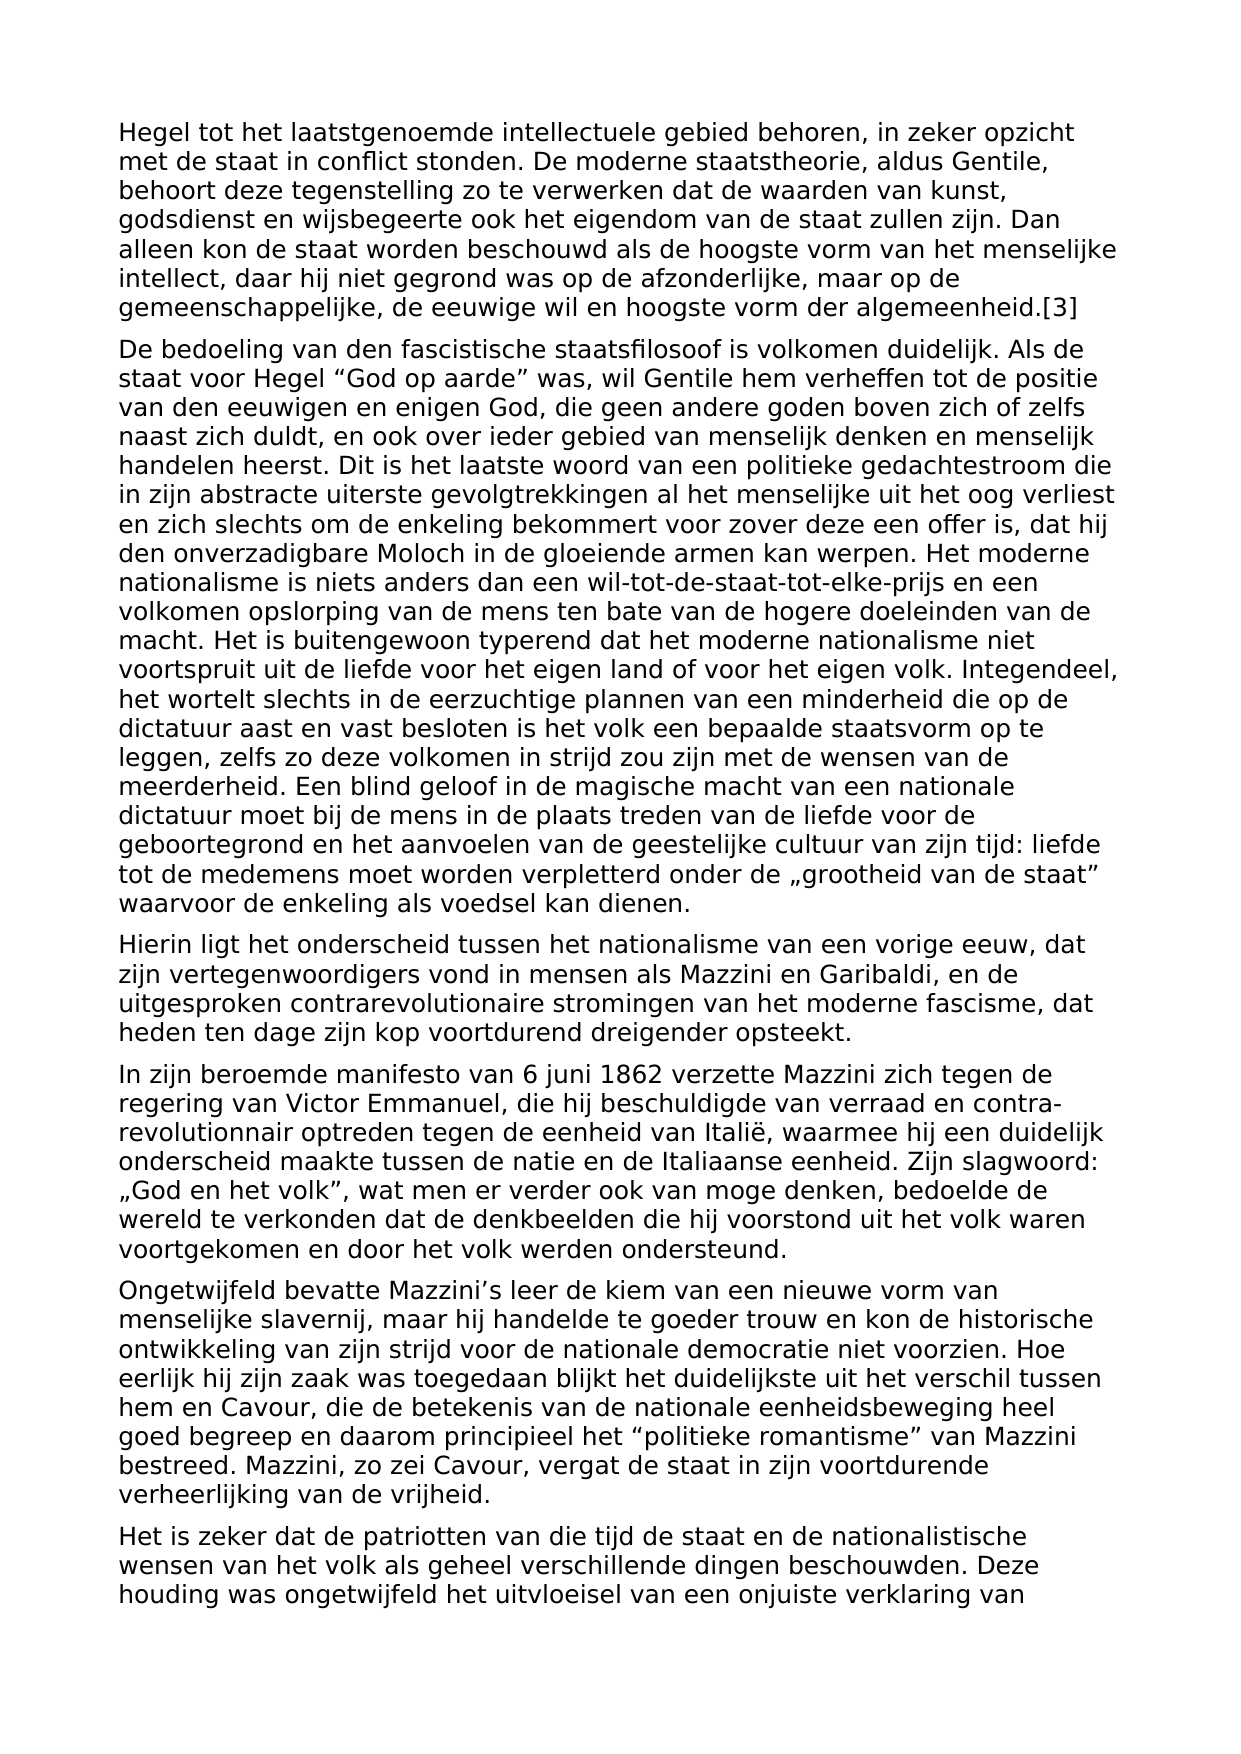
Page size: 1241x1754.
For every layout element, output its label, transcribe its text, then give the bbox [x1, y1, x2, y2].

text Ongetwijfeld bevatte Mazzini’s leer de kiem van een nieuwe vorm van menselijke slavernij, maar hij handelde te goeder trouw en kon de historische ontwikkeling van zijn strijd voor de nationale democratie niet voorzien. Hoe eerlijk hij zijn zaak was toegedaan blijkt het duidelijkste uit het verschil tussen hem en Cavour, die de betekenis van de nationale eenheidsbeweging heel goed begreep en daarom principieel het “politieke romantisme” van Mazzini bestreed. Mazzini, zo zei Cavour, vergat de staat in zijn voortdurende verheerlijking van de vrijheid. [118, 1276, 1122, 1510]
text In zijn beroemde manifesto van 6 juni 1862 verzette Mazzini zich tegen de regering van Victor Emmanuel, die hij beschuldigde van verraad en contra-revolutionnair optreden tegen de eenheid van Italië, waarmee hij een duidelijk onderscheid maakte tussen de natie en de Italiaanse eenheid. Zijn slagwoord: „God en het volk”, wat men er verder ook van moge denken, bedoelde de wereld te verkonden dat de denkbeelden die hij voorstond uit het volk waren voortgekomen en door het volk werden ondersteund. [118, 1060, 1122, 1264]
text Hegel tot het laatstgenoemde intellectuele gebied behoren, in zeker opzicht met de staat in conflict stonden. De moderne staatstheorie, aldus Gentile, behoort deze tegenstelling zo te verwerken dat de waarden van kunst, godsdienst en wijsbegeerte ook het eigendom van de staat zullen zijn. Dan alleen kon de staat worden beschouwd als de hoogste vorm van het menselijke intellect, daar hij niet gegrond was op de afzonderlijke, maar op de gemeenschappelijke, de eeuwige wil en hoogste vorm der algemeenheid.[3] [118, 118, 1122, 322]
text De bedoeling van den fascistische staatsfilosoof is volkomen duidelijk. Als de staat voor Hegel “God op aarde” was, wil Gentile hem verheffen tot de positie van den eeuwigen en enigen God, die geen andere goden boven zich of zelfs naast zich duldt, en ook over ieder gebied van menselijk denken en menselijk handelen heerst. Dit is het laatste woord van een politieke gedachtestroom die in zijn abstracte uiterste gevolgtrekkingen al het menselijke uit het oog verliest en zich slechts om de enkeling bekommert voor zover deze een offer is, dat hij den onverzadigbare Moloch in de gloeiende armen kan werpen. Het moderne nationalisme is niets anders dan een wil-tot-de-staat-tot-elke-prijs en een volkomen opslorping van de mens ten bate van de hogere doeleinden van de macht. Het is buitengewoon typerend dat het moderne nationalisme niet voortspruit uit de liefde voor het eigen land of voor het eigen volk. Integendeel, het wortelt slechts in de eerzuchtige plannen van een minderheid die op de dictatuur aast en vast besloten is het volk een bepaalde staatsvorm op te leggen, zelfs zo deze volkomen in strijd zou zijn met de wensen van de meerderheid. Een blind geloof in de magische macht van een nationale dictatuur moet bij de mens in de plaats treden van de liefde voor de geboortegrond en het aanvoelen van de geestelijke cultuur van zijn tijd: liefde tot de medemens moet worden verpletterd onder de „grootheid van de staat” waarvoor de enkeling als voedsel kan dienen. [118, 335, 1122, 918]
text Hierin ligt het onderscheid tussen het nationalisme van een vorige eeuw, dat zijn vertegenwoordigers vond in mensen als Mazzini en Garibaldi, en de uitgesproken contrarevolutionaire stromingen van het moderne fascisme, dat heden ten dage zijn kop voortdurend dreigender opsteekt. [118, 931, 1122, 1047]
text Het is zeker dat de patriotten van die tijd de staat en de nationalistische wensen van het volk als geheel verschillende dingen beschouwden. Deze houding was ongetwijfeld het uitvloeisel van een onjuiste verklaring van [118, 1522, 1122, 1610]
